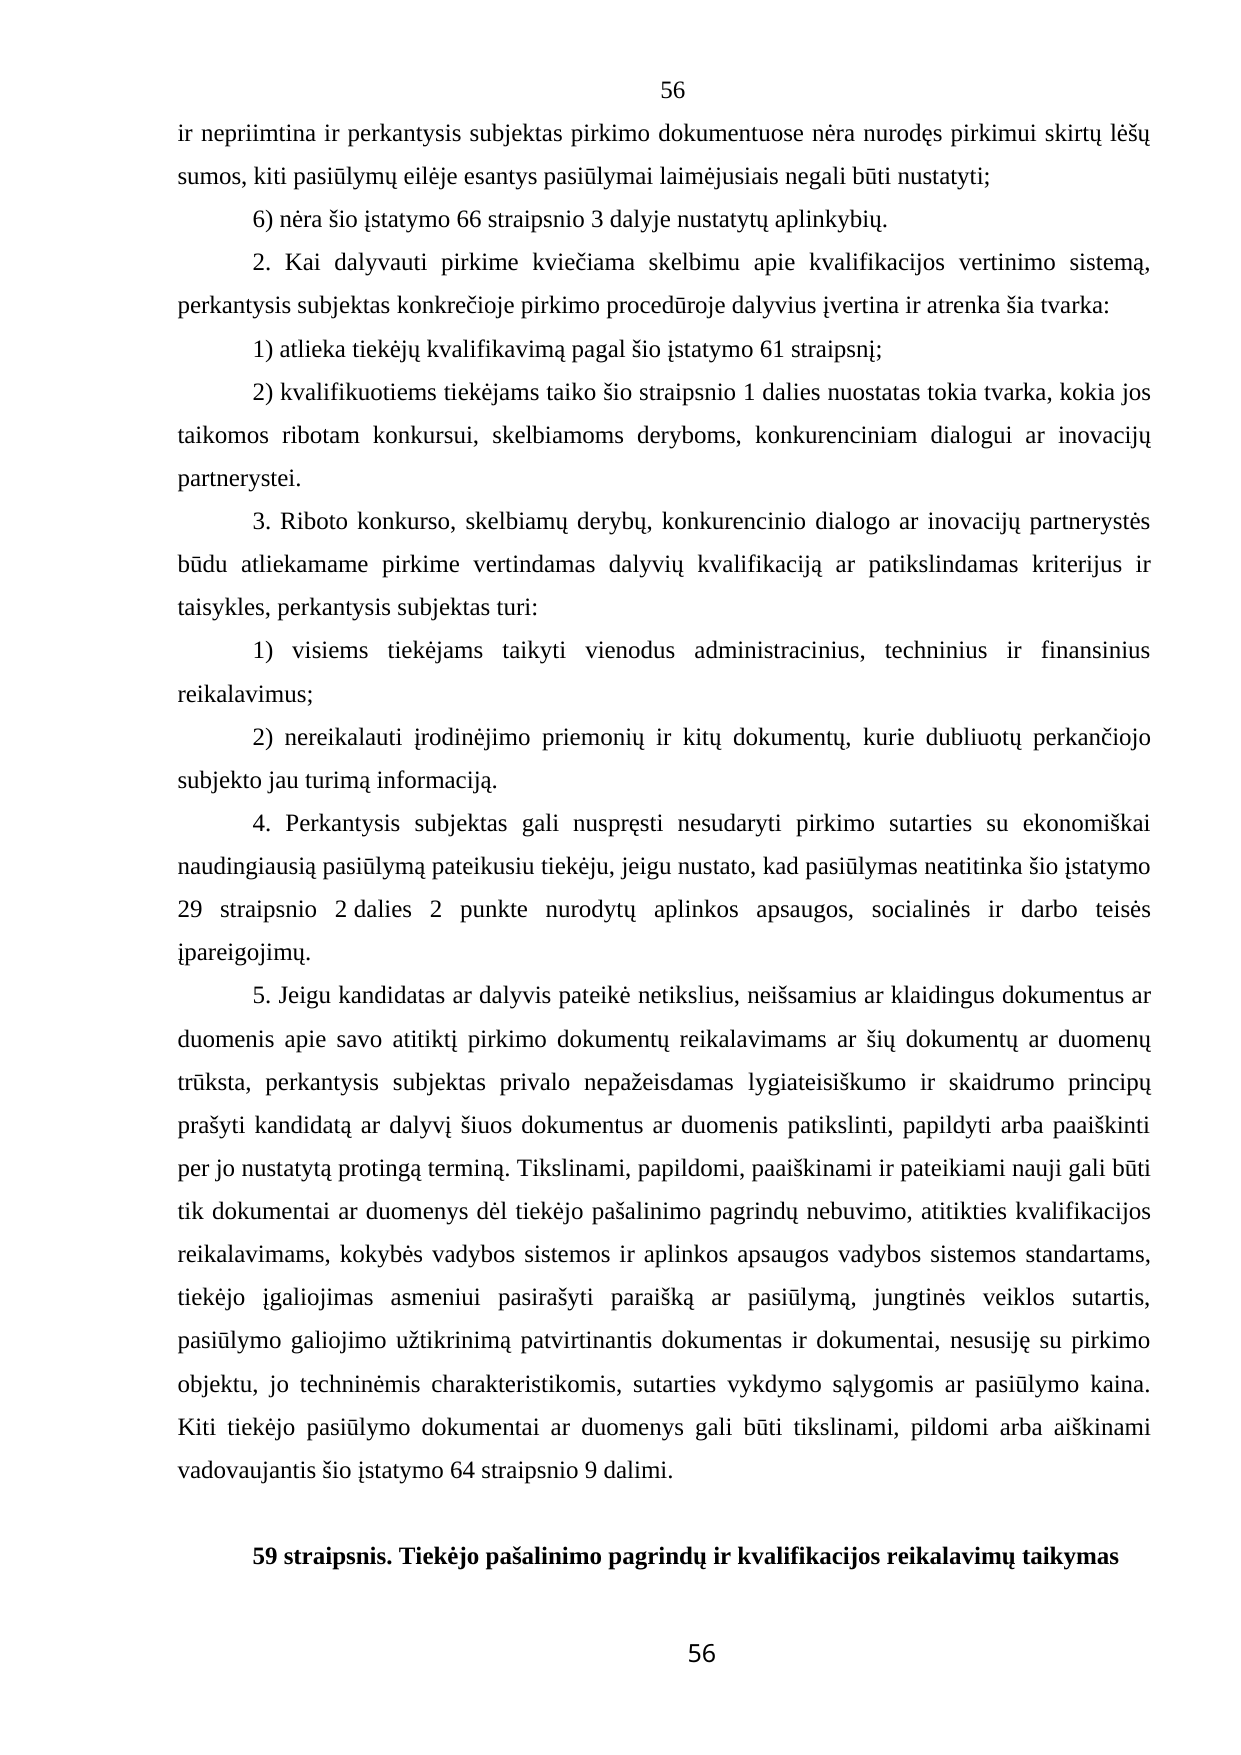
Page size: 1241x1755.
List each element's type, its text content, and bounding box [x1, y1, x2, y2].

text 2) nereikalauti įrodinėjimo priemonių ir kitų dokumentų, kurie dubliuotų perkančiojo subjekto jau turimą informaciją. [177, 722, 1152, 794]
text 59 straipsnis. Tiekėjo pašalinimo pagrindų ir kvalifikacijos reikalavimų taikymas [177, 1541, 1152, 1570]
text 3. Riboto konkurso, skelbiamų derybų, konkurencinio dialogo ar inovacijų partnerystės būdu atliekamame pirkime vertindamas dalyvių kvalifikaciją ar patikslindamas kriterijus ir taisykles, perkantysis subjektas turi: [177, 506, 1152, 621]
text 1) visiems tiekėjams taikyti vienodus administracinius, techninius ir finansinius reikalavimus; [177, 636, 1152, 707]
text 1) atlieka tiekėjų kvalifikavimą pagal šio įstatymo 61 straipsnį; [177, 334, 1152, 362]
text 2) kvalifikuotiems tiekėjams taiko šio straipsnio 1 dalies nuostatas tokia tvarka, kokia jos taikomos ribotam konkursui, skelbiamoms deryboms, konkurenciniam dialogui ar inovacijų partnerystei. [177, 377, 1152, 492]
text 5. Jeigu kandidatas ar dalyvis pateikė netikslius, neišsamius ar klaidingus dokumentus ar duomenis apie savo atitiktį pirkimo dokumentų reikalavimams ar šių dokumentų ar duomenų trūksta, perkantysis subjektas privalo nepažeisdamas lygiateisiškumo ir skaidrumo principų prašyti kandidatą ar dalyvį šiuos dokumentus ar duomenis patikslinti, papildyti arba paaiškinti per jo nustatytą protingą terminą. Tikslinami, papildomi, paaiškinami ir pateikiami nauji gali būti tik dokumentai ar duomenys dėl tiekėjo pašalinimo pagrindų nebuvimo, atitikties kvalifikacijos reikalavimams, kokybės vadybos sistemos ir aplinkos apsaugos vadybos sistemos standartams, tiekėjo įgaliojimas asmeniui pasirašyti paraišką ar pasiūlymą, jungtinės veiklos sutartis, pasiūlymo galiojimo užtikrinimą patvirtinantis dokumentas ir dokumentai, nesusiję su pirkimo objektu, jo techninėmis charakteristikomis, sutarties vykdymo sąlygomis ar pasiūlymo kaina. Kiti tiekėjo pasiūlymo dokumentai ar duomenys gali būti tikslinami, pildomi arba aiškinami vadovaujantis šio įstatymo 64 straipsnio 9 dalimi. [177, 981, 1152, 1484]
text 4. Perkantysis subjektas gali nuspręsti nesudaryti pirkimo sutarties su ekonomiškai naudingiausią pasiūlymą pateikusiu tiekėju, jeigu nustato, kad pasiūlymas neatitinka šio įstatymo 29 straipsnio 2 dalies 2 punkte nurodytų aplinkos apsaugos, socialinės ir darbo teisės įpareigojimų. [177, 808, 1152, 966]
text 2. Kai dalyvauti pirkime kviečiama skelbimu apie kvalifikacijos vertinimo sistemą, perkantysis subjektas konkrečioje pirkimo procedūroje dalyvius įvertina ir atrenka šia tvarka: [177, 247, 1152, 319]
text 6) nėra šio įstatymo 66 straipsnio 3 dalyje nustatytų aplinkybių. [177, 204, 1152, 233]
text ir nepriimtina ir perkantysis subjektas pirkimo dokumentuose nėra nurodęs pirkimui skirtų lėšų sumos, kiti pasiūlymų eilėje esantys pasiūlymai laimėjusiais negali būti nustatyti; [177, 118, 1152, 190]
